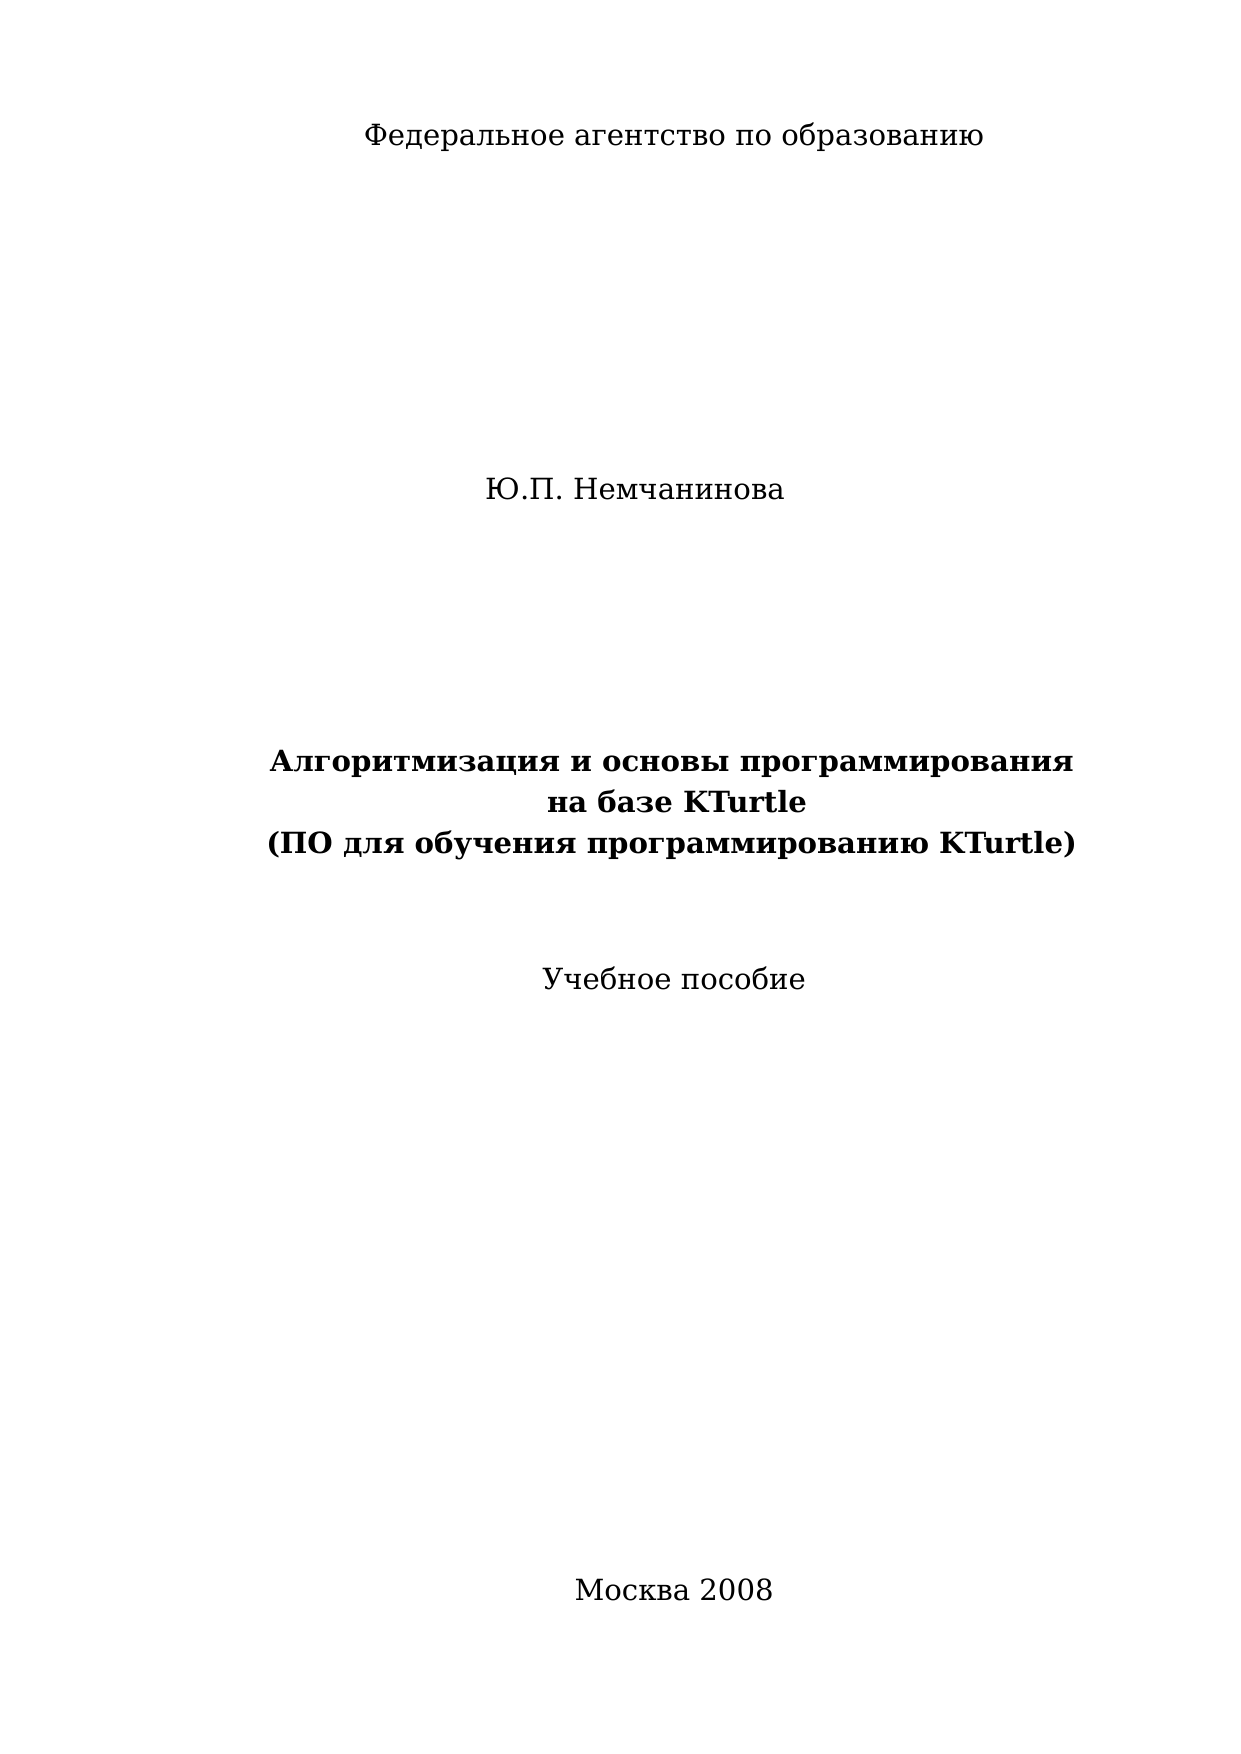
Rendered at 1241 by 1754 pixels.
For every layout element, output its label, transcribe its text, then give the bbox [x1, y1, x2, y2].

text Учебное пособие [148, 962, 1122, 996]
text на базе KTurtle [148, 785, 1122, 819]
text Алгоритмизация и основы программирования [148, 744, 1122, 778]
text Ю.П. Немчанинова [148, 472, 1122, 506]
text (ПО для обучения программированию KTurtle) [148, 826, 1122, 861]
text Федеральное агентство по образованию [148, 118, 1122, 152]
text Москва 2008 [148, 1574, 1122, 1608]
